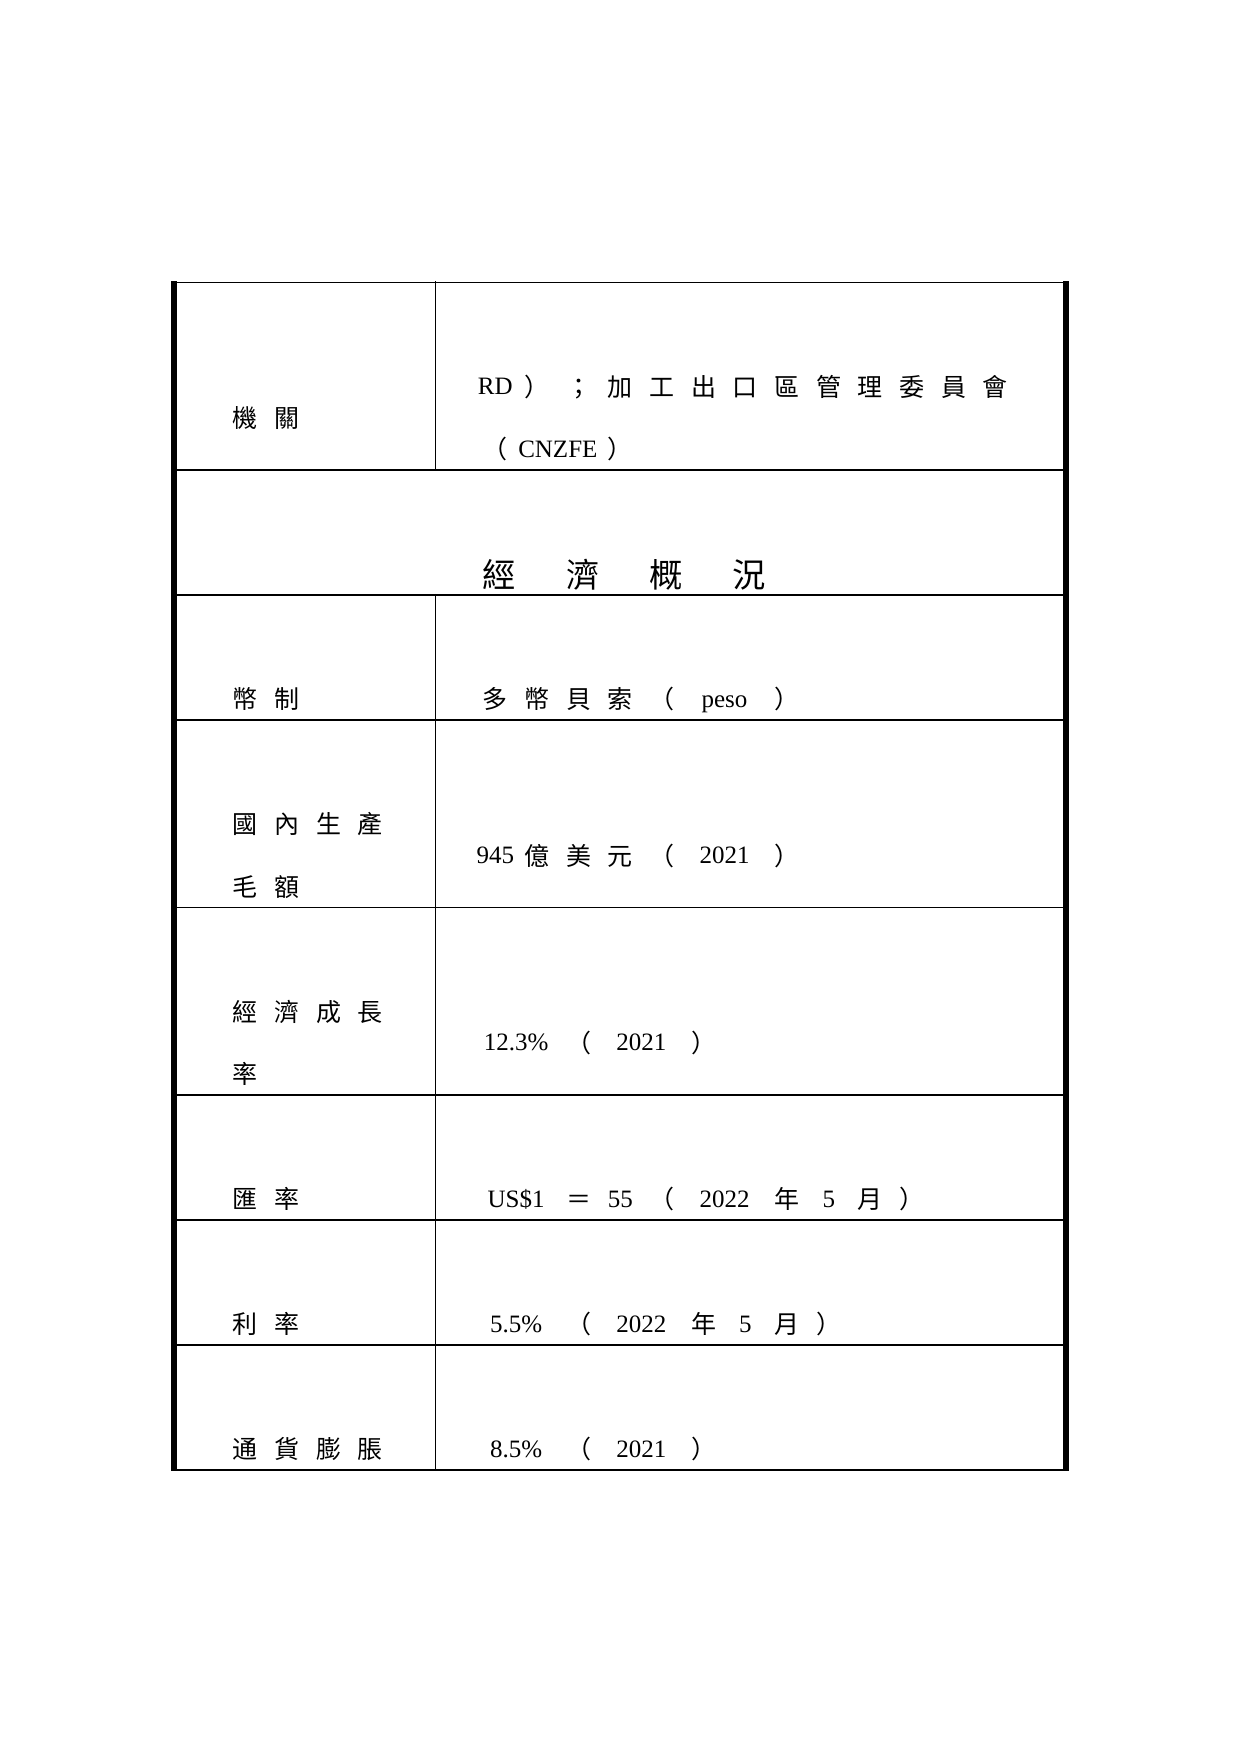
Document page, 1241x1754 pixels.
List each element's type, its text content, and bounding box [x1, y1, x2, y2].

table_cell 通貨膨脹 [177, 1346, 435, 1469]
table_cell US$1＝55（2022年5月） [436, 1096, 1063, 1219]
table_cell 5.5%（2022年5月） [436, 1221, 1063, 1344]
table_cell 經 濟 概 況 [177, 471, 1063, 594]
table_cell RD）；加工出口區管理委員會（CNZFE） [436, 283, 1063, 469]
table_cell 利率 [177, 1221, 435, 1344]
table_cell 多幣貝索（peso） [436, 596, 1063, 719]
table_cell 匯率 [177, 1096, 435, 1219]
table_cell 8.5%（2021） [436, 1346, 1063, 1469]
table_cell 經濟成長率 [177, 908, 435, 1094]
table_cell 12.3%（2021） [436, 908, 1063, 1094]
table_cell 國內生產毛額 [177, 721, 435, 906]
table_cell 945億美元（2021） [436, 721, 1063, 906]
table_cell 機關 [177, 283, 435, 469]
table_cell 幣制 [177, 596, 435, 719]
